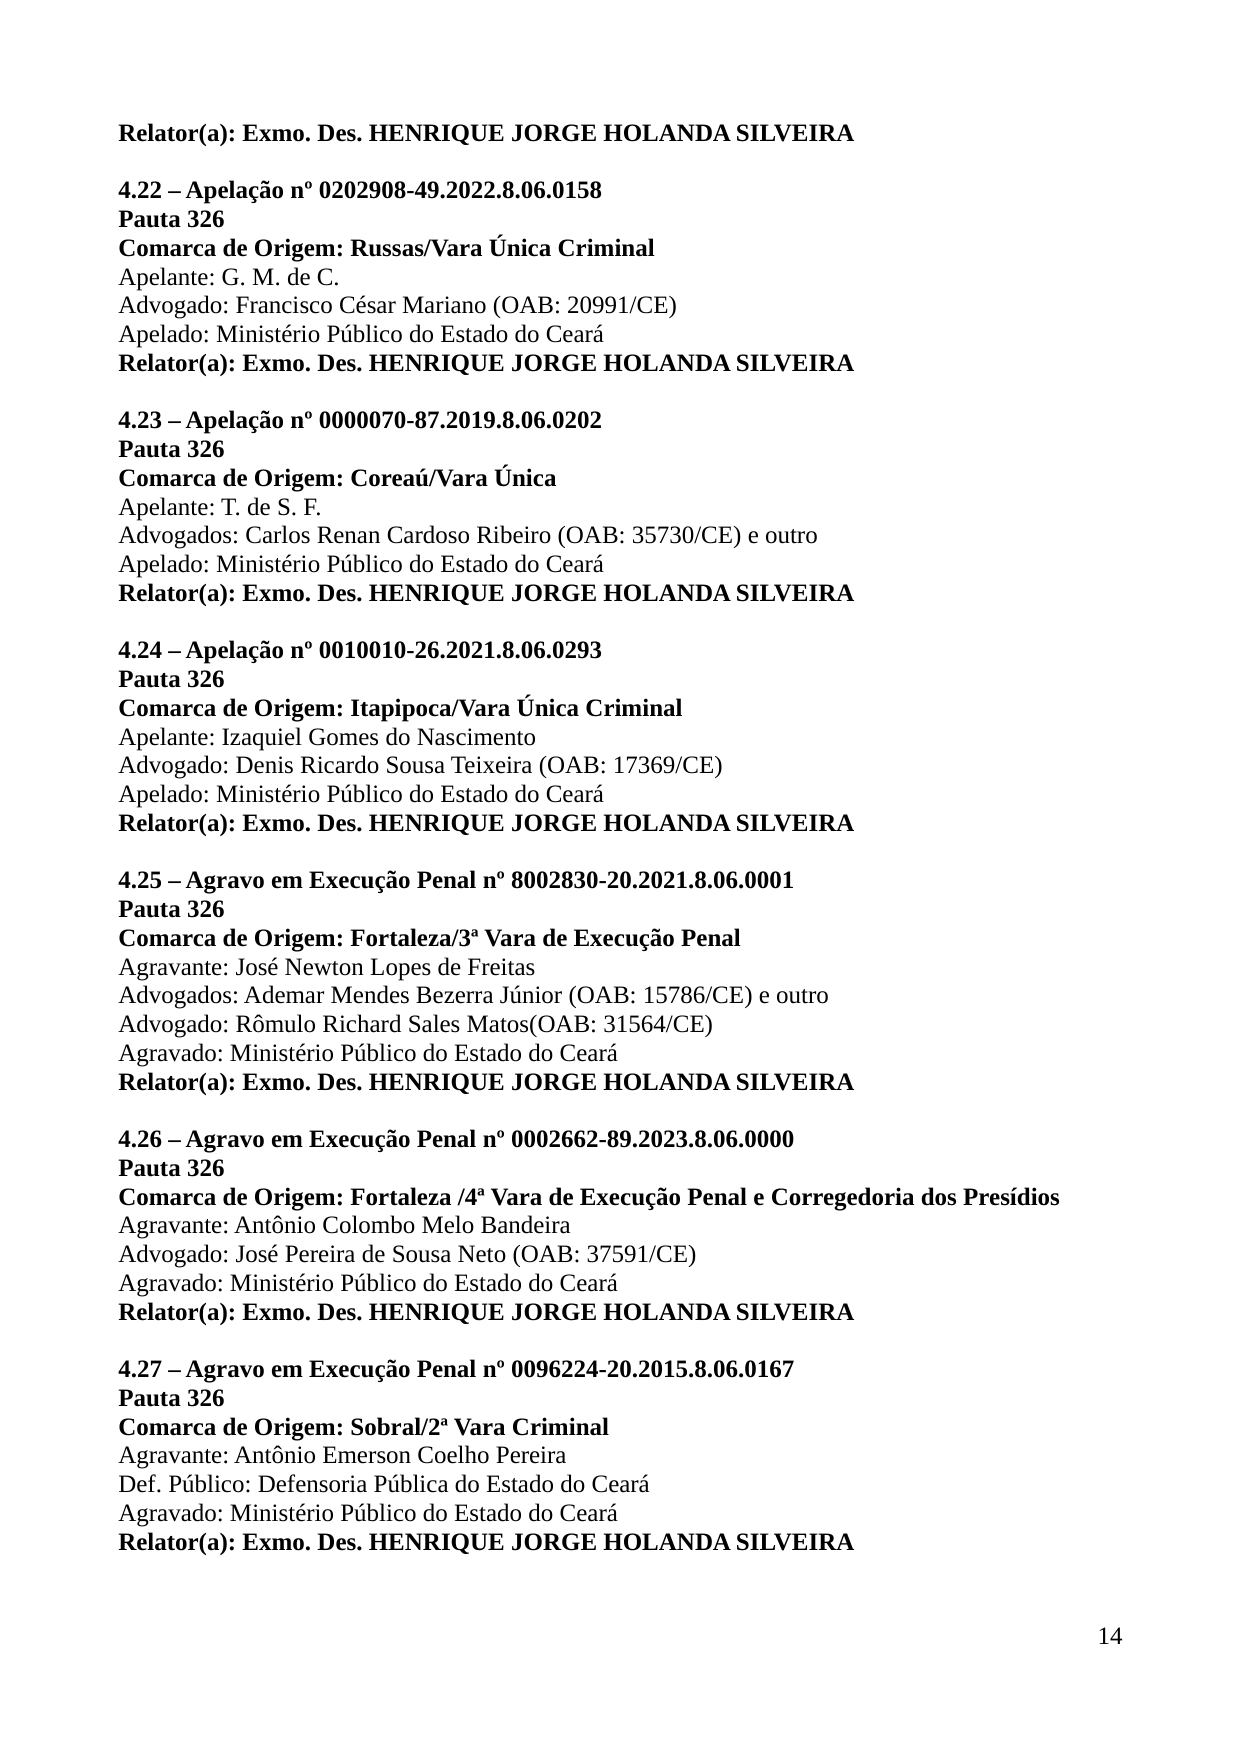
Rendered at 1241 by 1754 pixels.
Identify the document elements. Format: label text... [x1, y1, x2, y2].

text Advogado: Rômulo Richard Sales Matos(OAB: 31564/CE) [118, 1009, 1122, 1038]
text 4.27 – Agravo em Execução Penal nº 0096224-20.2015.8.06.0167 [118, 1354, 1122, 1383]
text Relator(a): Exmo. Des. HENRIQUE JORGE HOLANDA SILVEIRA [118, 578, 1122, 607]
text Agravante: José Newton Lopes de Freitas [118, 952, 1122, 981]
text Advogado: Francisco César Mariano (OAB: 20991/CE) [118, 291, 1122, 319]
text Relator(a): Exmo. Des. HENRIQUE JORGE HOLANDA SILVEIRA [118, 348, 1122, 377]
text 4.25 – Agravo em Execução Penal nº 8002830-20.2021.8.06.0001 [118, 866, 1122, 894]
text Agravante: Antônio Emerson Coelho Pereira [118, 1441, 1122, 1469]
text Advogados: Carlos Renan Cardoso Ribeiro (OAB: 35730/CE) e outro [118, 521, 1122, 549]
text Def. Público: Defensoria Pública do Estado do Ceará [118, 1469, 1122, 1498]
text Advogado: Denis Ricardo Sousa Teixeira (OAB: 17369/CE) [118, 751, 1122, 779]
text Apelante: G. M. de C. [118, 262, 1122, 291]
text Agravante: Antônio Colombo Melo Bandeira [118, 1211, 1122, 1239]
text 4.26 – Agravo em Execução Penal nº 0002662-89.2023.8.06.0000 [118, 1124, 1122, 1153]
text Pauta 326 [118, 894, 1122, 923]
text 4.24 – Apelação nº 0010010-26.2021.8.06.0293 [118, 636, 1122, 664]
text Apelado: Ministério Público do Estado do Ceará [118, 549, 1122, 578]
text Agravado: Ministério Público do Estado do Ceará [118, 1498, 1122, 1527]
text Pauta 326 [118, 664, 1122, 693]
text Comarca de Origem: Coreaú/Vara Única [118, 463, 1122, 492]
text Advogado: José Pereira de Sousa Neto (OAB: 37591/CE) [118, 1239, 1122, 1268]
text Apelante: T. de S. F. [118, 492, 1122, 521]
text Apelado: Ministério Público do Estado do Ceará [118, 319, 1122, 348]
text Relator(a): Exmo. Des. HENRIQUE JORGE HOLANDA SILVEIRA [118, 1067, 1122, 1096]
text 4.23 – Apelação nº 0000070-87.2019.8.06.0202 [118, 406, 1122, 434]
text Pauta 326 [118, 204, 1122, 233]
text Relator(a): Exmo. Des. HENRIQUE JORGE HOLANDA SILVEIRA [118, 118, 1122, 147]
text Relator(a): Exmo. Des. HENRIQUE JORGE HOLANDA SILVEIRA [118, 808, 1122, 837]
text Agravado: Ministério Público do Estado do Ceará [118, 1038, 1122, 1067]
text Comarca de Origem: Russas/Vara Única Criminal [118, 233, 1122, 262]
text Apelado: Ministério Público do Estado do Ceará [118, 779, 1122, 808]
text 4.22 – Apelação nº 0202908-49.2022.8.06.0158 [118, 176, 1122, 204]
text Relator(a): Exmo. Des. HENRIQUE JORGE HOLANDA SILVEIRA [118, 1297, 1122, 1326]
text Comarca de Origem: Itapipoca/Vara Única Criminal [118, 693, 1122, 722]
text Pauta 326 [118, 434, 1122, 463]
text Relator(a): Exmo. Des. HENRIQUE JORGE HOLANDA SILVEIRA [118, 1527, 1122, 1556]
text Apelante: Izaquiel Gomes do Nascimento [118, 722, 1122, 751]
text Comarca de Origem: Sobral/2ª Vara Criminal [118, 1412, 1122, 1441]
text Pauta 326 [118, 1153, 1122, 1182]
text Comarca de Origem: Fortaleza/3ª Vara de Execução Penal [118, 923, 1122, 952]
text Agravado: Ministério Público do Estado do Ceará [118, 1268, 1122, 1297]
text Pauta 326 [118, 1383, 1122, 1412]
text Advogados: Ademar Mendes Bezerra Júnior (OAB: 15786/CE) e outro [118, 981, 1122, 1009]
text Comarca de Origem: Fortaleza /4ª Vara de Execução Penal e Corregedoria dos Presídios [118, 1182, 1122, 1211]
